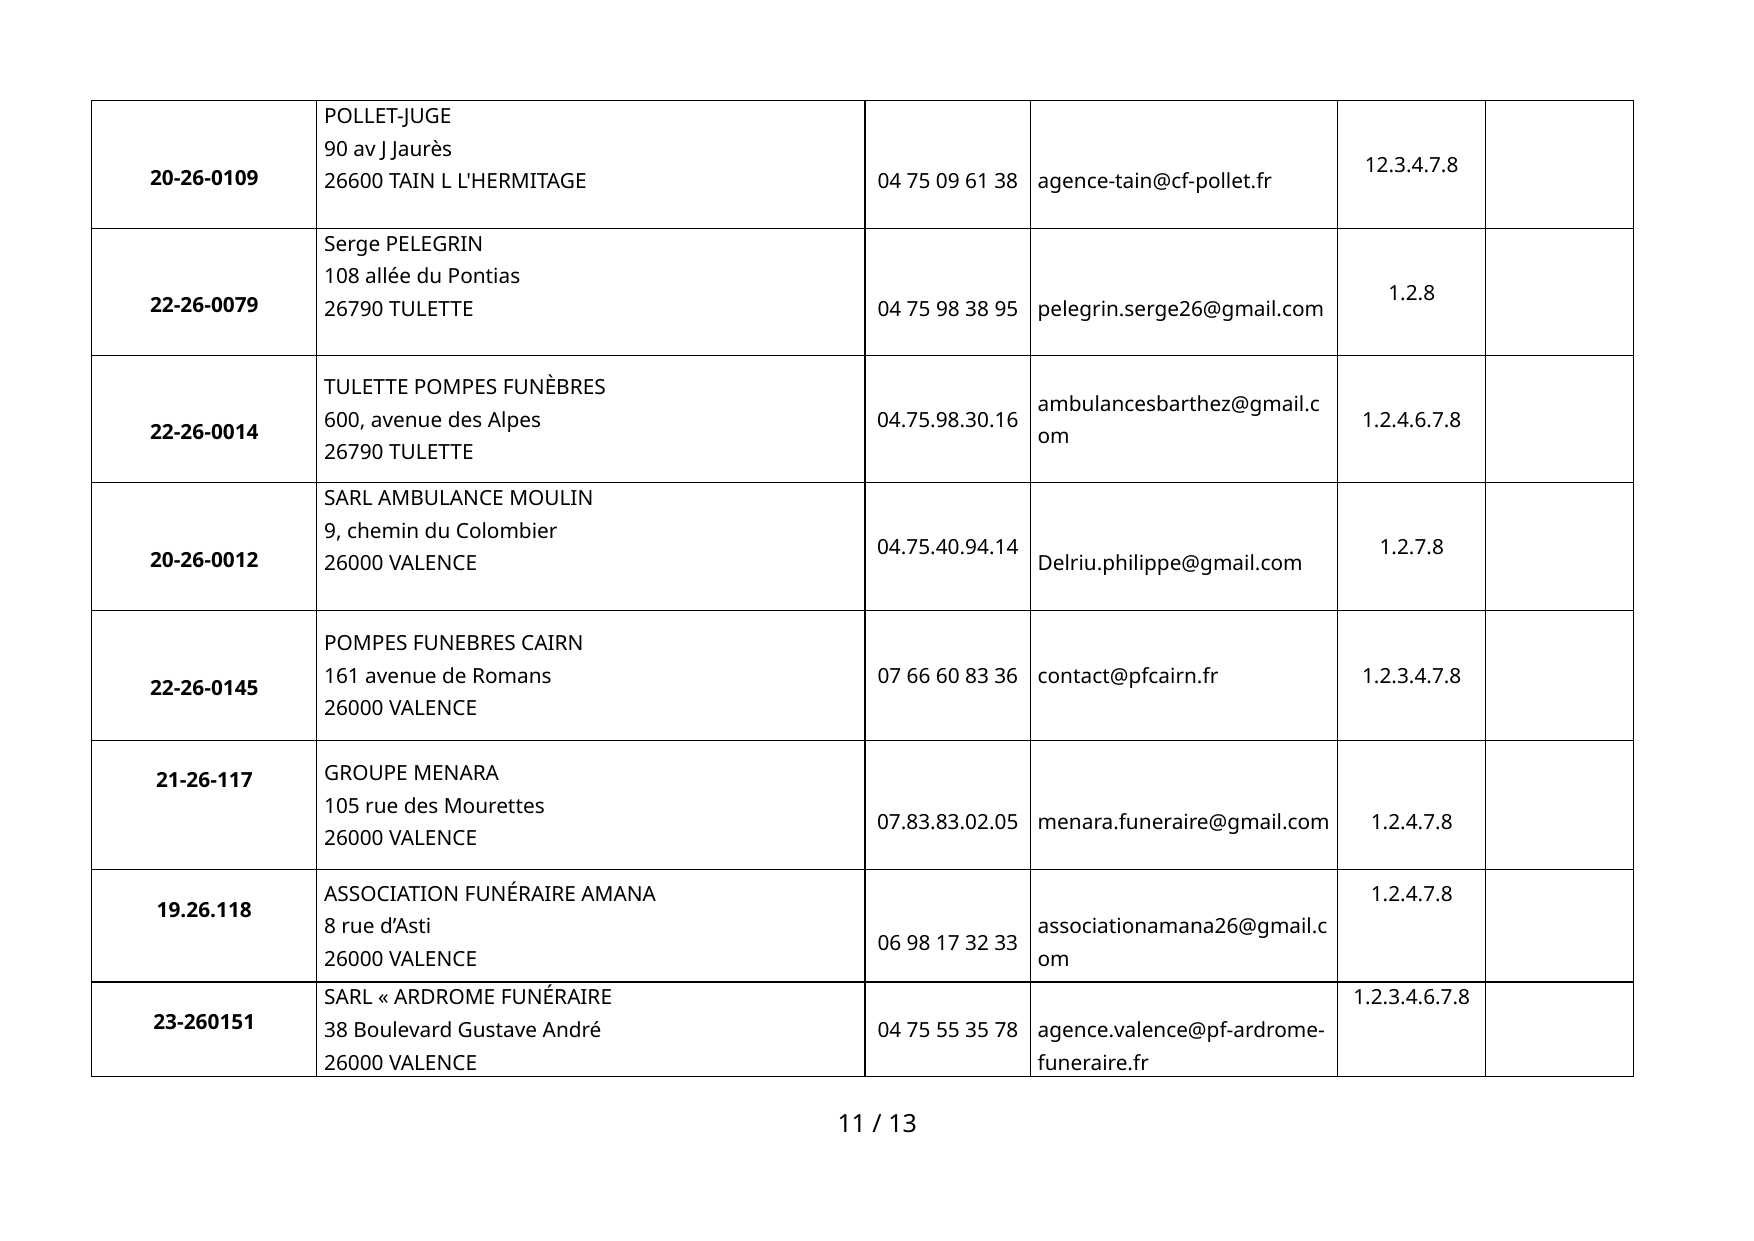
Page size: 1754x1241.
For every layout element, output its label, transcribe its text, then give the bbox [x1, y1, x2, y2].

table_cell [1486, 611, 1633, 739]
table_cell 1.2.3.4.7.8 [1338, 611, 1485, 739]
table_cell 19.26.118 [92, 870, 316, 981]
table_cell [1486, 229, 1633, 355]
table_cell 04.75.98.30.16 [866, 356, 1030, 482]
table_cell agence.valence@pf-ardrome-funeraire.fr [1031, 983, 1337, 1076]
table_cell [1486, 483, 1633, 609]
table_cell 1.2.4.6.7.8 [1338, 356, 1485, 482]
table_cell 1.2.7.8 [1338, 483, 1485, 609]
table_cell associationamana26@gmail.com [1031, 870, 1337, 981]
table_cell 22-26-0079 [92, 229, 316, 355]
table_cell 07 66 60 83 36 [866, 611, 1030, 739]
table_cell [1486, 101, 1633, 228]
table_cell [1486, 356, 1633, 482]
table_cell GROUPE MENARA 105 rue des Mourettes 26000 VALENCE [317, 741, 864, 869]
table_cell 22-26-0014 [92, 356, 316, 482]
table_cell contact@pfcairn.fr [1031, 611, 1337, 739]
table_cell 12.3.4.7.8 [1338, 101, 1485, 228]
table_cell 04 75 09 61 38 [866, 101, 1030, 228]
table_cell menara.funeraire@gmail.com [1031, 741, 1337, 869]
table_cell TULETTE POMPES FUNÈBRES 600, avenue des Alpes 26790 TULETTE [317, 356, 864, 482]
table_cell 06 98 17 32 33 [866, 870, 1030, 981]
table_cell SARL « ARDROME FUNÉRAIRE 38 Boulevard Gustave André 26000 VALENCE [317, 983, 864, 1076]
table_cell Serge PELEGRIN 108 allée du Pontias 26790 TULETTE [317, 229, 864, 355]
table_cell 1.2.3.4.6.7.8 [1338, 983, 1485, 1076]
table_cell 22-26-0145 [92, 611, 316, 739]
table_cell SARL AMBULANCE MOULIN 9, chemin du Colombier 26000 VALENCE [317, 483, 864, 609]
table_cell 20-26-0109 [92, 101, 316, 228]
table_cell ASSOCIATION FUNÉRAIRE AMANA 8 rue d’Asti 26000 VALENCE [317, 870, 864, 981]
table_cell pelegrin.serge26@gmail.com [1031, 229, 1337, 355]
table_cell Delriu.philippe@gmail.com [1031, 483, 1337, 609]
table_cell 1.2.4.7.8 [1338, 870, 1485, 981]
table_cell 07.83.83.02.05 [866, 741, 1030, 869]
table_cell 1.2.8 [1338, 229, 1485, 355]
table_cell 20-26-0012 [92, 483, 316, 609]
table_cell POMPES FUNEBRES CAIRN 161 avenue de Romans 26000 VALENCE [317, 611, 864, 739]
table_cell 1.2.4.7.8 [1338, 741, 1485, 869]
table_cell POLLET-JUGE 90 av J Jaurès 26600 TAIN L L'HERMITAGE [317, 101, 864, 228]
table_cell 04 75 98 38 95 [866, 229, 1030, 355]
table_cell agence-tain@cf-pollet.fr [1031, 101, 1337, 228]
table_cell 21-26-117 [92, 741, 316, 869]
table_cell 04.75.40.94.14 [866, 483, 1030, 609]
table_cell 04 75 55 35 78 [866, 983, 1030, 1076]
table_cell 23-260151 [92, 983, 316, 1076]
table_cell [1486, 983, 1633, 1076]
table_cell ambulancesbarthez@gmail.com [1031, 356, 1337, 482]
table_cell [1486, 870, 1633, 981]
table_cell [1486, 741, 1633, 869]
